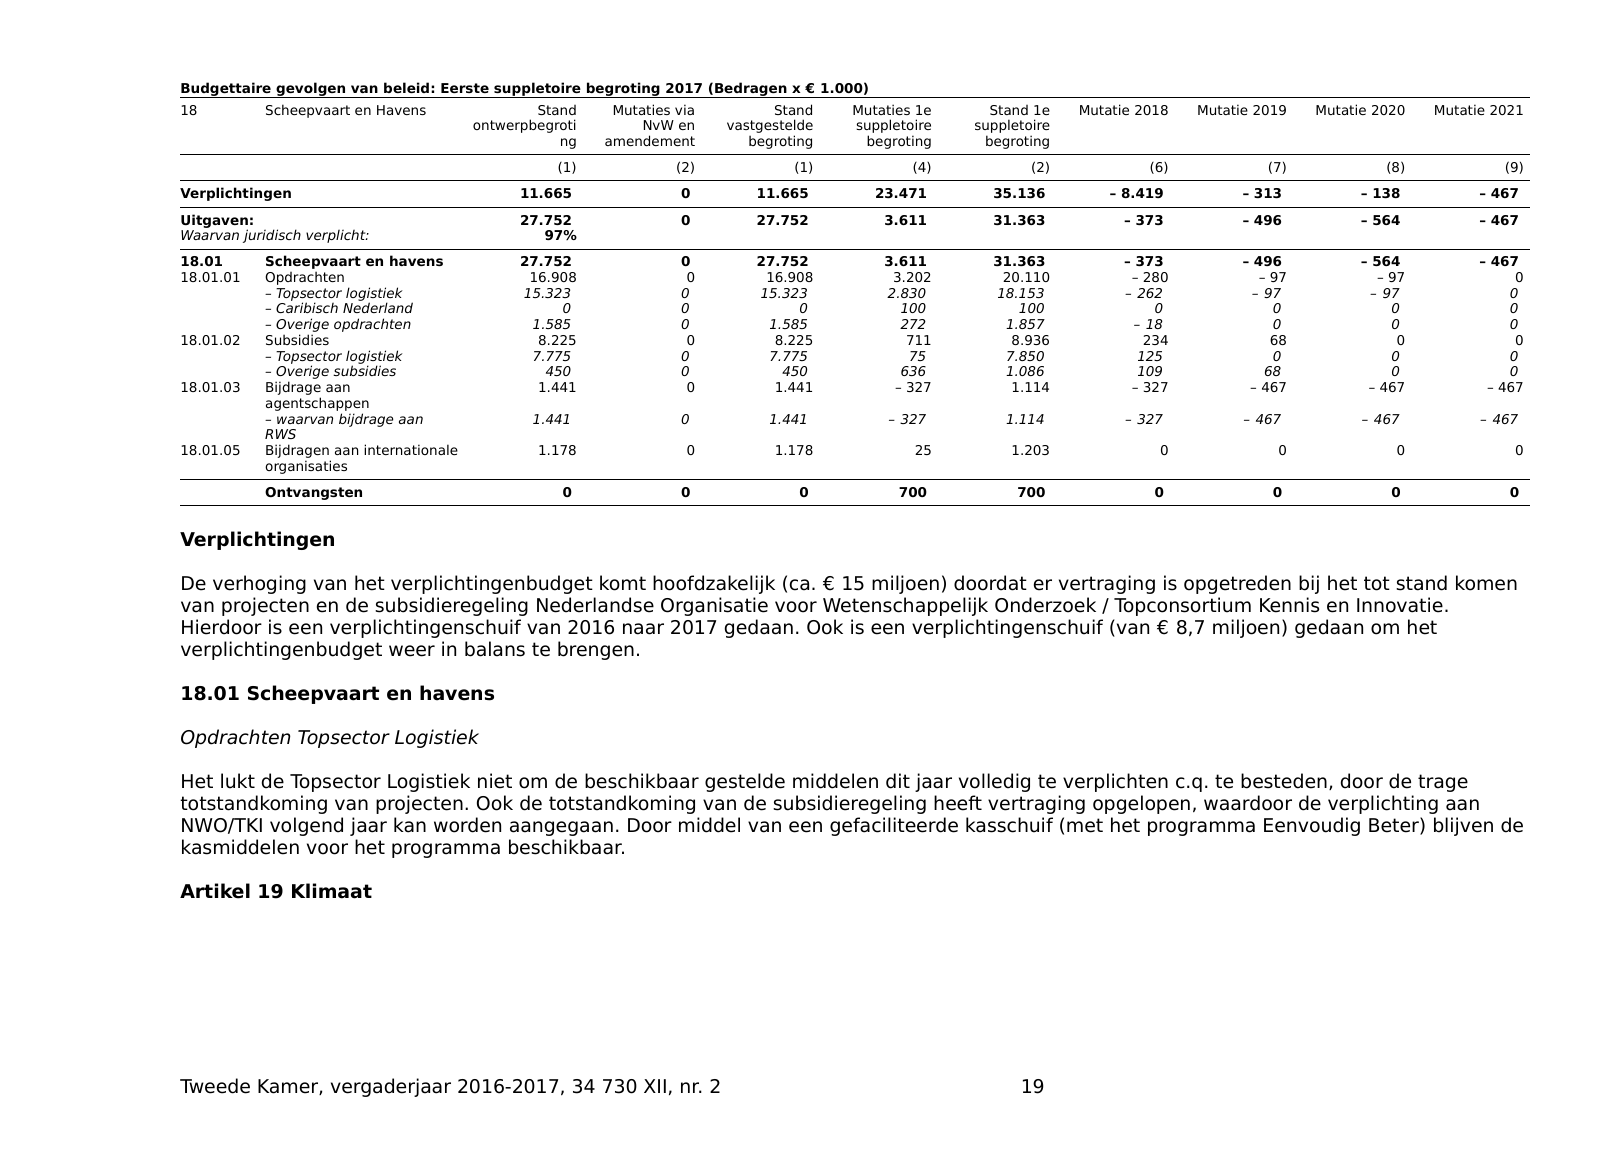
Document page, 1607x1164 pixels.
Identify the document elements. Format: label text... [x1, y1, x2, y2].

table_cell 109 [1056, 364, 1174, 380]
table_cell 0 [1174, 301, 1293, 317]
table_cell Ontvangsten [259, 480, 464, 505]
table_cell – 467 [1174, 411, 1293, 443]
table_cell 1.441 [464, 411, 582, 443]
table_cell 0 [1174, 317, 1293, 333]
table_cell 125 [1056, 349, 1174, 364]
table_cell 0 [583, 181, 701, 207]
table_cell 0 [583, 411, 701, 443]
table_cell – 327 [1056, 380, 1174, 411]
table_cell 18 [180, 98, 259, 154]
table_cell 0 [1411, 301, 1529, 317]
table_cell 0 [583, 270, 701, 286]
table_cell 0 [1411, 349, 1529, 364]
table_cell 35.136 [938, 181, 1056, 207]
table_cell 0 [1411, 270, 1529, 286]
table_cell – 327 [819, 411, 937, 443]
subtitle 18.01 Scheepvaart en havens [180, 683, 1529, 705]
table_cell Uitgaven: [180, 208, 464, 228]
table_cell 15.323 [701, 286, 819, 301]
table_cell [259, 155, 464, 180]
table_cell 0 [464, 301, 582, 317]
table_cell 0 [1174, 480, 1293, 505]
table_cell Bijdragen aan internationale organisaties [259, 443, 464, 479]
table_cell [938, 228, 1056, 248]
table_cell 1.441 [464, 380, 582, 411]
table_cell [583, 228, 701, 248]
table_cell 18.01.03 [180, 380, 259, 411]
table_cell 234 [1056, 333, 1174, 348]
table_cell 27.752 [464, 250, 582, 270]
table_cell 0 [1293, 364, 1411, 380]
table_cell 8.936 [938, 333, 1056, 348]
table_cell 7.850 [938, 349, 1056, 364]
table_cell 0 [583, 480, 701, 505]
table_cell Waarvan juridisch verplicht: [180, 228, 464, 248]
table_cell 0 [1056, 443, 1174, 479]
table_cell 18.01.01 [180, 270, 259, 286]
table_cell – Topsector logistiek [259, 286, 464, 301]
table_cell Scheepvaart en havens [259, 250, 464, 270]
table_cell 1.857 [938, 317, 1056, 333]
table_cell 1.203 [938, 443, 1056, 479]
table_cell 1.441 [701, 380, 819, 411]
table_cell 3.202 [819, 270, 937, 286]
table_cell 0 [1411, 333, 1529, 348]
table_cell – 97 [1293, 270, 1411, 286]
table_cell 2.830 [819, 286, 937, 301]
table_cell [180, 349, 259, 364]
table_cell 100 [819, 301, 937, 317]
table_cell [1293, 228, 1411, 248]
table_cell [819, 228, 937, 248]
subtitle Artikel 19 Klimaat [180, 881, 1529, 903]
table_cell 0 [583, 301, 701, 317]
table_cell 1.178 [701, 443, 819, 479]
table_cell 18.01.02 [180, 333, 259, 348]
table_cell (2) [938, 155, 1056, 180]
table_cell 3.611 [819, 250, 937, 270]
table_cell – 467 [1411, 411, 1529, 443]
table_cell (6) [1056, 155, 1174, 180]
table_cell 18.153 [938, 286, 1056, 301]
table_cell 7.775 [701, 349, 819, 364]
table_cell 97% [464, 228, 582, 248]
table_cell – 327 [819, 380, 937, 411]
table_cell 68 [1174, 364, 1293, 380]
table_cell – 138 [1293, 181, 1411, 207]
table_cell Subsidies [259, 333, 464, 348]
table_cell Verplichtingen [180, 181, 464, 207]
table_cell 0 [583, 443, 701, 479]
table_cell Mutaties 1e suppletoire begroting [819, 98, 937, 154]
table_cell 16.908 [464, 270, 582, 286]
table_cell 0 [701, 301, 819, 317]
table_cell 18.01 [180, 250, 259, 270]
table_cell 68 [1174, 333, 1293, 348]
table_cell Mutatie 2020 [1293, 98, 1411, 154]
table_cell 450 [701, 364, 819, 380]
table_cell – Caribisch Nederland [259, 301, 464, 317]
table_cell 636 [819, 364, 937, 380]
table_cell 450 [464, 364, 582, 380]
table_cell [180, 301, 259, 317]
table_cell Mutaties via NvW en amendement [583, 98, 701, 154]
table_cell Mutatie 2021 [1411, 98, 1529, 154]
table_cell (1) [701, 155, 819, 180]
table_cell 0 [1293, 480, 1411, 505]
table_cell 0 [1411, 317, 1529, 333]
table_cell 1.086 [938, 364, 1056, 380]
table_cell [701, 228, 819, 248]
table_cell [1174, 228, 1293, 248]
subtitle Opdrachten Topsector Logistiek [180, 727, 1529, 749]
table_cell 75 [819, 349, 937, 364]
table_cell Opdrachten [259, 270, 464, 286]
table_cell – waarvan bijdrage aan RWS [259, 411, 464, 443]
table_cell 7.775 [464, 349, 582, 364]
table_cell 31.363 [938, 250, 1056, 270]
table_cell (2) [583, 155, 701, 180]
table_cell Mutatie 2018 [1056, 98, 1174, 154]
table_cell – 97 [1293, 286, 1411, 301]
table_cell (4) [819, 155, 937, 180]
table_cell 0 [1174, 443, 1293, 479]
table_cell 1.114 [938, 411, 1056, 443]
table_cell 20.110 [938, 270, 1056, 286]
table_cell – 467 [1293, 380, 1411, 411]
table_cell – 467 [1174, 380, 1293, 411]
table_cell – 496 [1174, 250, 1293, 270]
table_cell (7) [1174, 155, 1293, 180]
table_cell 0 [1411, 480, 1529, 505]
table_cell 0 [583, 333, 701, 348]
table_cell – 373 [1056, 208, 1174, 228]
table_cell [1056, 228, 1174, 248]
table_cell 16.908 [701, 270, 819, 286]
text De verhoging van het verplichtingenbudget komt hoofdzakelijk (ca. € 15 miljoen) doordat er vertraging is opgetreden bij het tot stand komen van projecten en de subsidieregeling Nederlandse Organisatie voor Wetenschappelijk Onderzoek / Topconsortium Kennis en Innovatie. Hierdoor is een verplichtingenschuif van 2016 naar 2017 gedaan. Ook is een verplichtingenschuif (van € 8,7 miljoen) gedaan om het verplichtingenbudget weer in balans te brengen. [180, 573, 1529, 661]
table_cell [180, 480, 259, 505]
table_cell 700 [819, 480, 937, 505]
table_cell (9) [1411, 155, 1529, 180]
table_cell 23.471 [819, 181, 937, 207]
table_cell [1411, 228, 1529, 248]
table_cell 0 [1293, 301, 1411, 317]
table_cell 711 [819, 333, 937, 348]
table_cell 0 [583, 380, 701, 411]
table_cell – 467 [1293, 411, 1411, 443]
table_cell – 564 [1293, 208, 1411, 228]
table_cell – Overige subsidies [259, 364, 464, 380]
table_cell – 327 [1056, 411, 1174, 443]
table_cell 1.585 [701, 317, 819, 333]
table_cell 0 [1293, 333, 1411, 348]
table_cell 27.752 [701, 250, 819, 270]
table_cell 0 [1411, 443, 1529, 479]
table_cell 11.665 [464, 181, 582, 207]
table_cell 0 [1293, 443, 1411, 479]
table_cell – 262 [1056, 286, 1174, 301]
table_cell 0 [1056, 301, 1174, 317]
table_cell 0 [1411, 286, 1529, 301]
table_cell 1.585 [464, 317, 582, 333]
table_cell 1.441 [701, 411, 819, 443]
subtitle Verplichtingen [180, 528, 1529, 550]
table_cell 0 [583, 349, 701, 364]
table_cell – 467 [1411, 181, 1529, 207]
table_cell 0 [583, 250, 701, 270]
table_cell Bijdrage aan agentschappen [259, 380, 464, 411]
text Het lukt de Topsector Logistiek niet om de beschikbaar gestelde middelen dit jaar volledig te verplichten c.q. te besteden, door de trage totstandkoming van projecten. Ook de totstandkoming van de subsidieregeling heeft vertraging opgelopen, waardoor de verplichting aan NWO/TKI volgend jaar kan worden aangegaan. Door middel van een gefaciliteerde kasschuif (met het programma Eenvoudig Beter) blijven de kasmiddelen voor het programma beschikbaar. [180, 771, 1529, 859]
table_cell [180, 364, 259, 380]
table_cell – Topsector logistiek [259, 349, 464, 364]
table_cell – 373 [1056, 250, 1174, 270]
table_cell 0 [1411, 364, 1529, 380]
table_cell 0 [701, 480, 819, 505]
table_cell – Overige opdrachten [259, 317, 464, 333]
table_cell 1.178 [464, 443, 582, 479]
table_cell 100 [938, 301, 1056, 317]
table_cell 11.665 [701, 181, 819, 207]
table_cell 3.611 [819, 208, 937, 228]
table_cell 31.363 [938, 208, 1056, 228]
table_cell – 564 [1293, 250, 1411, 270]
table_cell 1.114 [938, 380, 1056, 411]
table_cell – 467 [1411, 380, 1529, 411]
table_cell 8.225 [464, 333, 582, 348]
table_cell Scheepvaart en Havens [259, 98, 464, 154]
table_cell Stand vastgestelde begroting [701, 98, 819, 154]
table_cell [180, 155, 259, 180]
table_cell – 467 [1411, 250, 1529, 270]
table_cell – 18 [1056, 317, 1174, 333]
table_cell Stand 1e suppletoire begroting [938, 98, 1056, 154]
table_cell 272 [819, 317, 937, 333]
table_cell 0 [583, 317, 701, 333]
table_cell 0 [1174, 349, 1293, 364]
table_cell – 467 [1411, 208, 1529, 228]
table_cell – 97 [1174, 286, 1293, 301]
table_cell – 496 [1174, 208, 1293, 228]
table_cell 0 [464, 480, 582, 505]
table_cell (1) [464, 155, 582, 180]
table_cell – 8.419 [1056, 181, 1174, 207]
table_cell 27.752 [701, 208, 819, 228]
table_cell [180, 286, 259, 301]
table_cell – 280 [1056, 270, 1174, 286]
table_cell 700 [938, 480, 1056, 505]
table_cell – 97 [1174, 270, 1293, 286]
table_cell 0 [1056, 480, 1174, 505]
table_cell Stand ontwerpbegroting [464, 98, 582, 154]
table_cell 15.323 [464, 286, 582, 301]
table_cell [180, 411, 259, 443]
table_cell 8.225 [701, 333, 819, 348]
table_cell Mutatie 2019 [1174, 98, 1293, 154]
table_cell 27.752 [464, 208, 582, 228]
table_cell 0 [1293, 317, 1411, 333]
table_cell [180, 317, 259, 333]
table_cell 25 [819, 443, 937, 479]
table_cell 0 [583, 208, 701, 228]
table_cell 0 [1293, 349, 1411, 364]
table_cell (8) [1293, 155, 1411, 180]
table_cell 18.01.05 [180, 443, 259, 479]
table_header Budgettaire gevolgen van beleid: Eerste suppletoire begroting 2017 (Bedragen x € 1.000) [180, 81, 1529, 97]
table_cell – 313 [1174, 181, 1293, 207]
table_cell 0 [583, 364, 701, 380]
table_cell 0 [583, 286, 701, 301]
